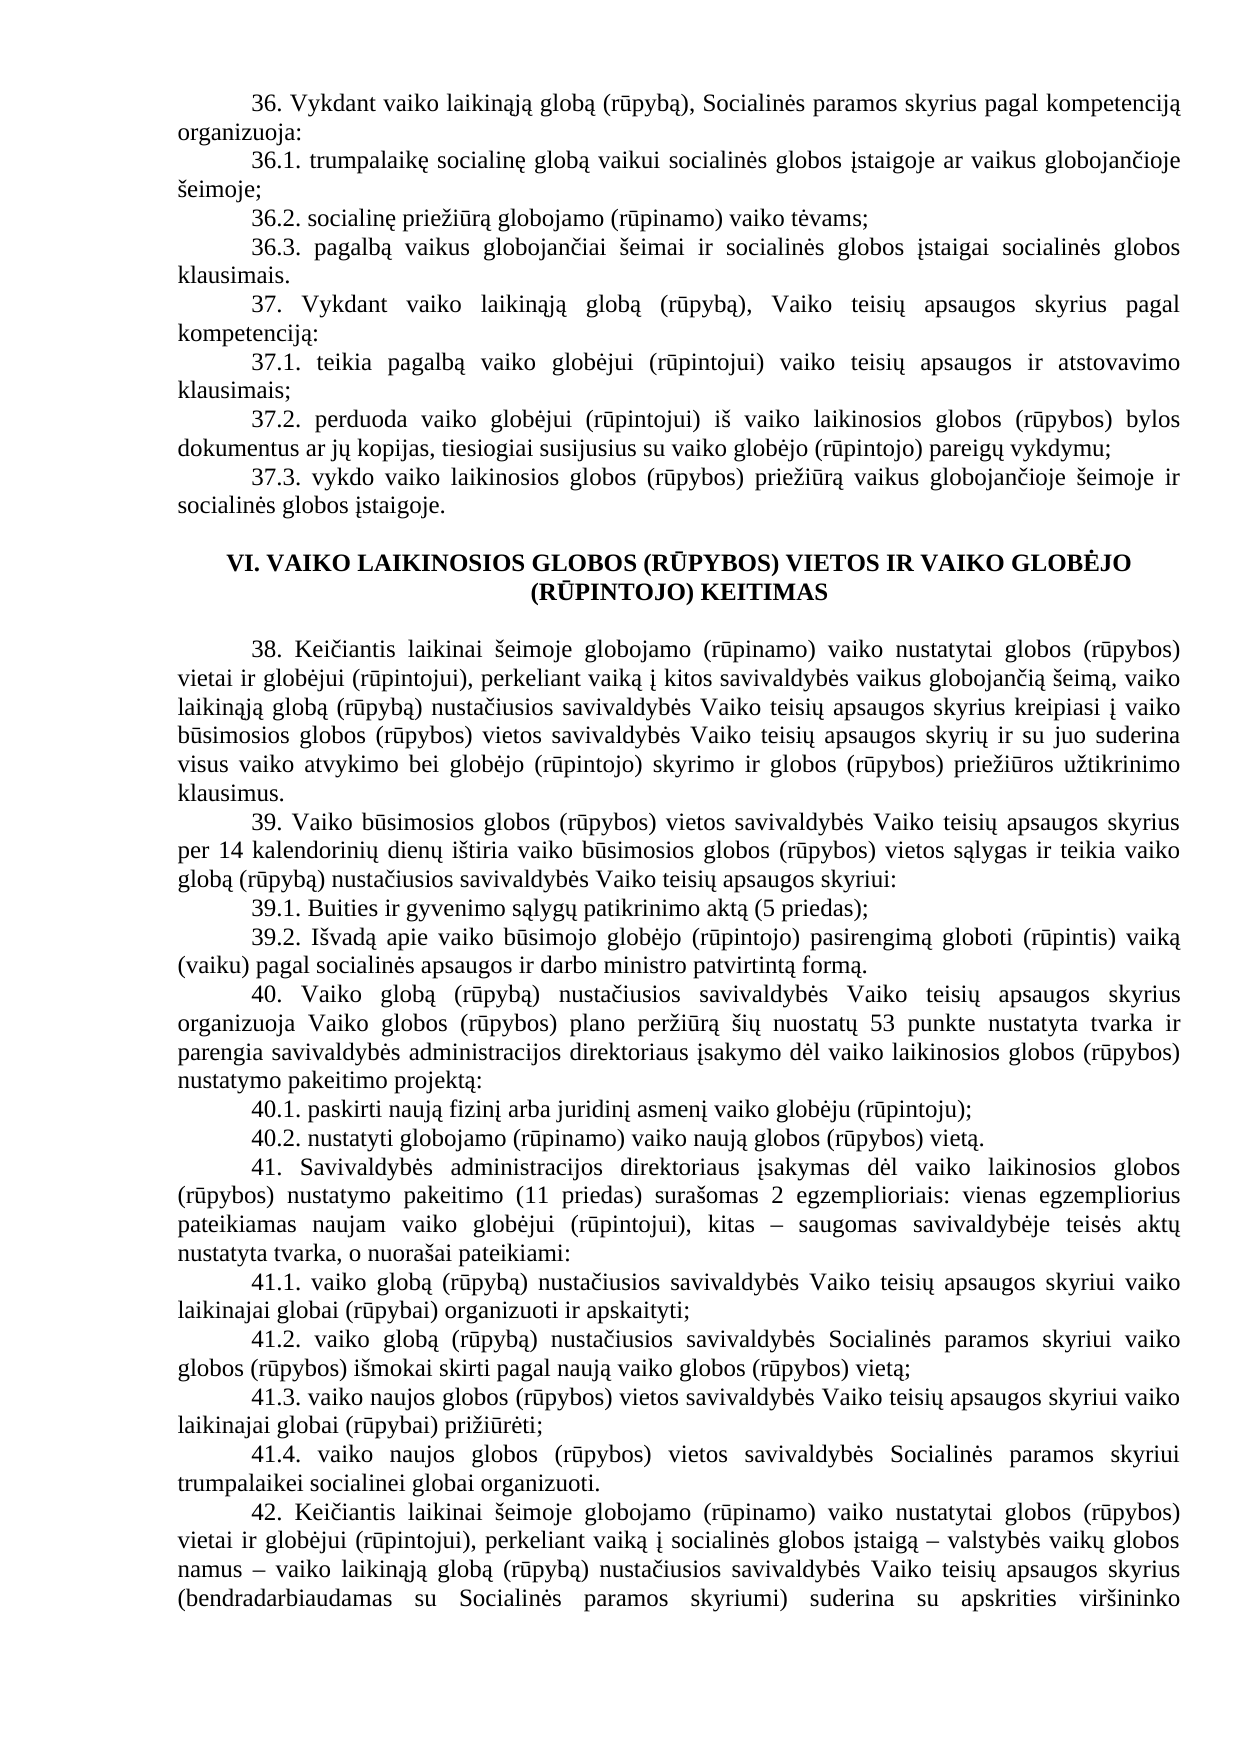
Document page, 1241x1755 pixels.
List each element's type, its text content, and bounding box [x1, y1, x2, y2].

text 39. Vaiko būsimosios globos (rūpybos) vietos savivaldybės Vaiko teisių apsaugos skyrius per 14 kalendorinių dienų ištiria vaiko būsimosios globos (rūpybos) vietos sąlygas ir teikia vaiko globą (rūpybą) nustačiusios savivaldybės Vaiko teisių apsaugos skyriui: [177, 807, 1181, 893]
text 39.2. Išvadą apie vaiko būsimojo globėjo (rūpintojo) pasirengimą globoti (rūpintis) vaiką (vaiku) pagal socialinės apsaugos ir darbo ministro patvirtintą formą. [177, 922, 1181, 979]
text 41.3. vaiko naujos globos (rūpybos) vietos savivaldybės Vaiko teisių apsaugos skyriui vaiko laikinajai globai (rūpybai) prižiūrėti; [177, 1382, 1181, 1439]
text 36.1. trumpalaikę socialinę globą vaikui socialinės globos įstaigoje ar vaikus globojančioje šeimoje; [177, 145, 1181, 203]
text 37.1. teikia pagalbą vaiko globėjui (rūpintojui) vaiko teisių apsaugos ir atstovavimo klausimais; [177, 347, 1181, 404]
text 41.4. vaiko naujos globos (rūpybos) vietos savivaldybės Socialinės paramos skyriui trumpalaikei socialinei globai organizuoti. [177, 1439, 1181, 1497]
text 41. Savivaldybės administracijos direktoriaus įsakymas dėl vaiko laikinosios globos (rūpybos) nustatymo pakeitimo (11 priedas) surašomas 2 egzemplioriais: vienas egzempliorius pateikiamas naujam vaiko globėjui (rūpintojui), kitas – saugomas savivaldybėje teisės aktų nustatyta tvarka, o nuorašai pateikiami: [177, 1152, 1181, 1267]
text 37. Vykdant vaiko laikinąją globą (rūpybą), Vaiko teisių apsaugos skyrius pagal kompetenciją: [177, 289, 1181, 347]
text 36. Vykdant vaiko laikinąją globą (rūpybą), Socialinės paramos skyrius pagal kompetenciją organizuoja: [177, 88, 1181, 145]
text 38. Keičiantis laikinai šeimoje globojamo (rūpinamo) vaiko nustatytai globos (rūpybos) vietai ir globėjui (rūpintojui), perkeliant vaiką į kitos savivaldybės vaikus globojančią šeimą, vaiko laikinąją globą (rūpybą) nustačiusios savivaldybės Vaiko teisių apsaugos skyrius kreipiasi į vaiko būsimosios globos (rūpybos) vietos savivaldybės Vaiko teisių apsaugos skyrių ir su juo suderina visus vaiko atvykimo bei globėjo (rūpintojo) skyrimo ir globos (rūpybos) priežiūros užtikrinimo klausimus. [177, 634, 1181, 807]
text 40.1. paskirti naują fizinį arba juridinį asmenį vaiko globėju (rūpintoju); [177, 1094, 1181, 1123]
text 36.3. pagalbą vaikus globojančiai šeimai ir socialinės globos įstaigai socialinės globos klausimais. [177, 232, 1181, 289]
text 37.3. vykdo vaiko laikinosios globos (rūpybos) priežiūrą vaikus globojančioje šeimoje ir socialinės globos įstaigoje. [177, 462, 1181, 519]
text 42. Keičiantis laikinai šeimoje globojamo (rūpinamo) vaiko nustatytai globos (rūpybos) vietai ir globėjui (rūpintojui), perkeliant vaiką į socialinės globos įstaigą – valstybės vaikų globos namus – vaiko laikinąją globą (rūpybą) nustačiusios savivaldybės Vaiko teisių apsaugos skyrius (bendradarbiaudamas su Socialinės paramos skyriumi) suderina su apskrities viršininko [177, 1497, 1181, 1612]
text VI. VAIKO LAIKINOSIOS GLOBOS (RŪPYBOS) VIETOS IR VAIKO GLOBĖJO (RŪPINTOJO) KEITIMAS [177, 548, 1181, 605]
text 41.2. vaiko globą (rūpybą) nustačiusios savivaldybės Socialinės paramos skyriui vaiko globos (rūpybos) išmokai skirti pagal naują vaiko globos (rūpybos) vietą; [177, 1324, 1181, 1382]
text 39.1. Buities ir gyvenimo sąlygų patikrinimo aktą (5 priedas); [177, 893, 1181, 922]
text 37.2. perduoda vaiko globėjui (rūpintojui) iš vaiko laikinosios globos (rūpybos) bylos dokumentus ar jų kopijas, tiesiogiai susijusius su vaiko globėjo (rūpintojo) pareigų vykdymu; [177, 404, 1181, 462]
text 36.2. socialinę priežiūrą globojamo (rūpinamo) vaiko tėvams; [177, 203, 1181, 232]
text 40. Vaiko globą (rūpybą) nustačiusios savivaldybės Vaiko teisių apsaugos skyrius organizuoja Vaiko globos (rūpybos) plano peržiūrą šių nuostatų 53 punkte nustatyta tvarka ir parengia savivaldybės administracijos direktoriaus įsakymo dėl vaiko laikinosios globos (rūpybos) nustatymo pakeitimo projektą: [177, 979, 1181, 1094]
text 40.2. nustatyti globojamo (rūpinamo) vaiko naują globos (rūpybos) vietą. [177, 1123, 1181, 1152]
text 41.1. vaiko globą (rūpybą) nustačiusios savivaldybės Vaiko teisių apsaugos skyriui vaiko laikinajai globai (rūpybai) organizuoti ir apskaityti; [177, 1267, 1181, 1324]
